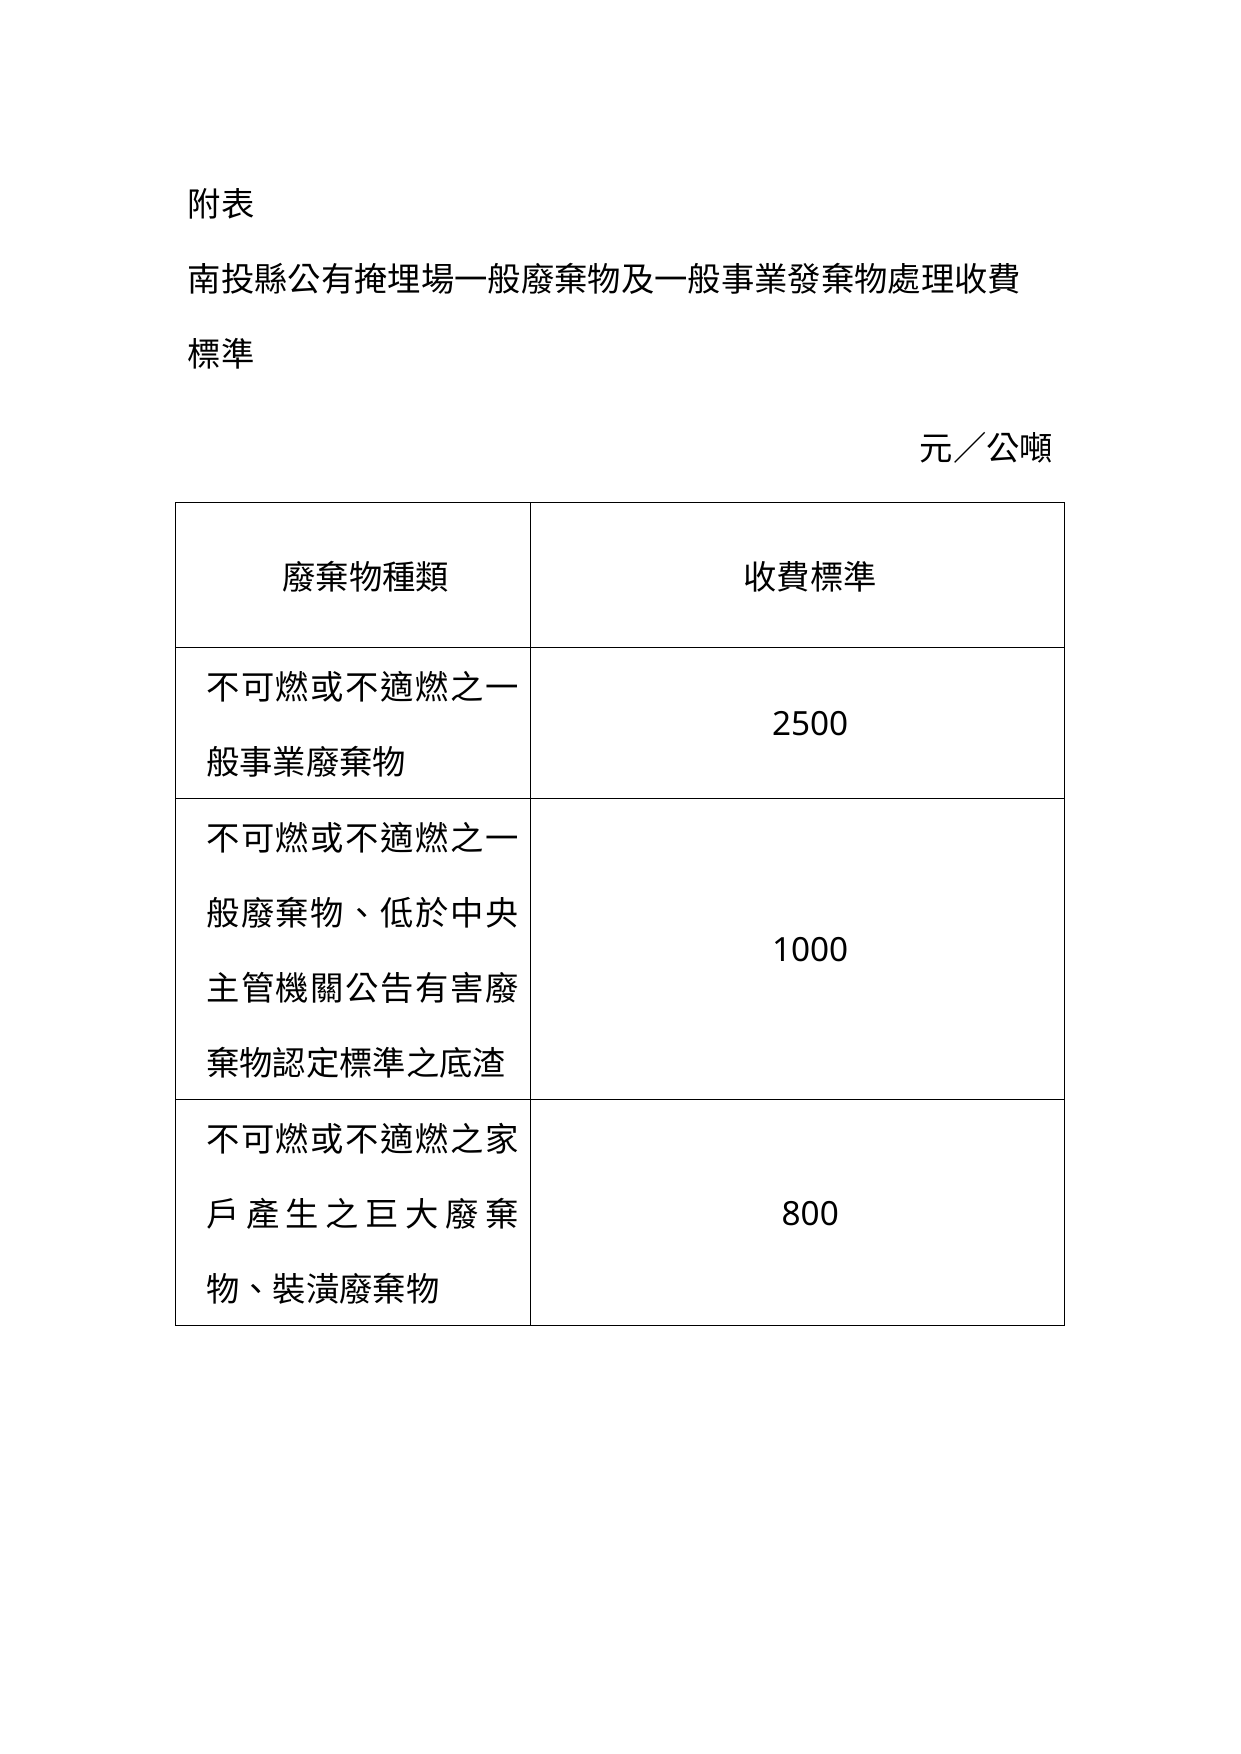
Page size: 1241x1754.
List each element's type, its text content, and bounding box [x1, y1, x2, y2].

table_cell 不可燃或不適燃之一般事業廢棄物 [176, 648, 530, 798]
table_cell 不可燃或不適燃之家戶產生之巨大廢棄物、裝潢廢棄物 [176, 1100, 530, 1325]
table_cell 2500 [531, 648, 1064, 798]
text 附表 [187, 164, 1053, 239]
table_cell 800 [531, 1100, 1064, 1325]
table_cell 不可燃或不適燃之一般廢棄物、低於中央主管機關公告有害廢棄物認定標準之底渣 [176, 799, 530, 1099]
table_header 收費標準 [531, 503, 1064, 647]
table_cell 1000 [531, 799, 1064, 1099]
text 元／公噸 [187, 408, 1053, 483]
table_header 廢棄物種類 [176, 503, 530, 647]
text 南投縣公有掩埋場一般廢棄物及一般事業發棄物處理收費標準 [187, 239, 1053, 389]
